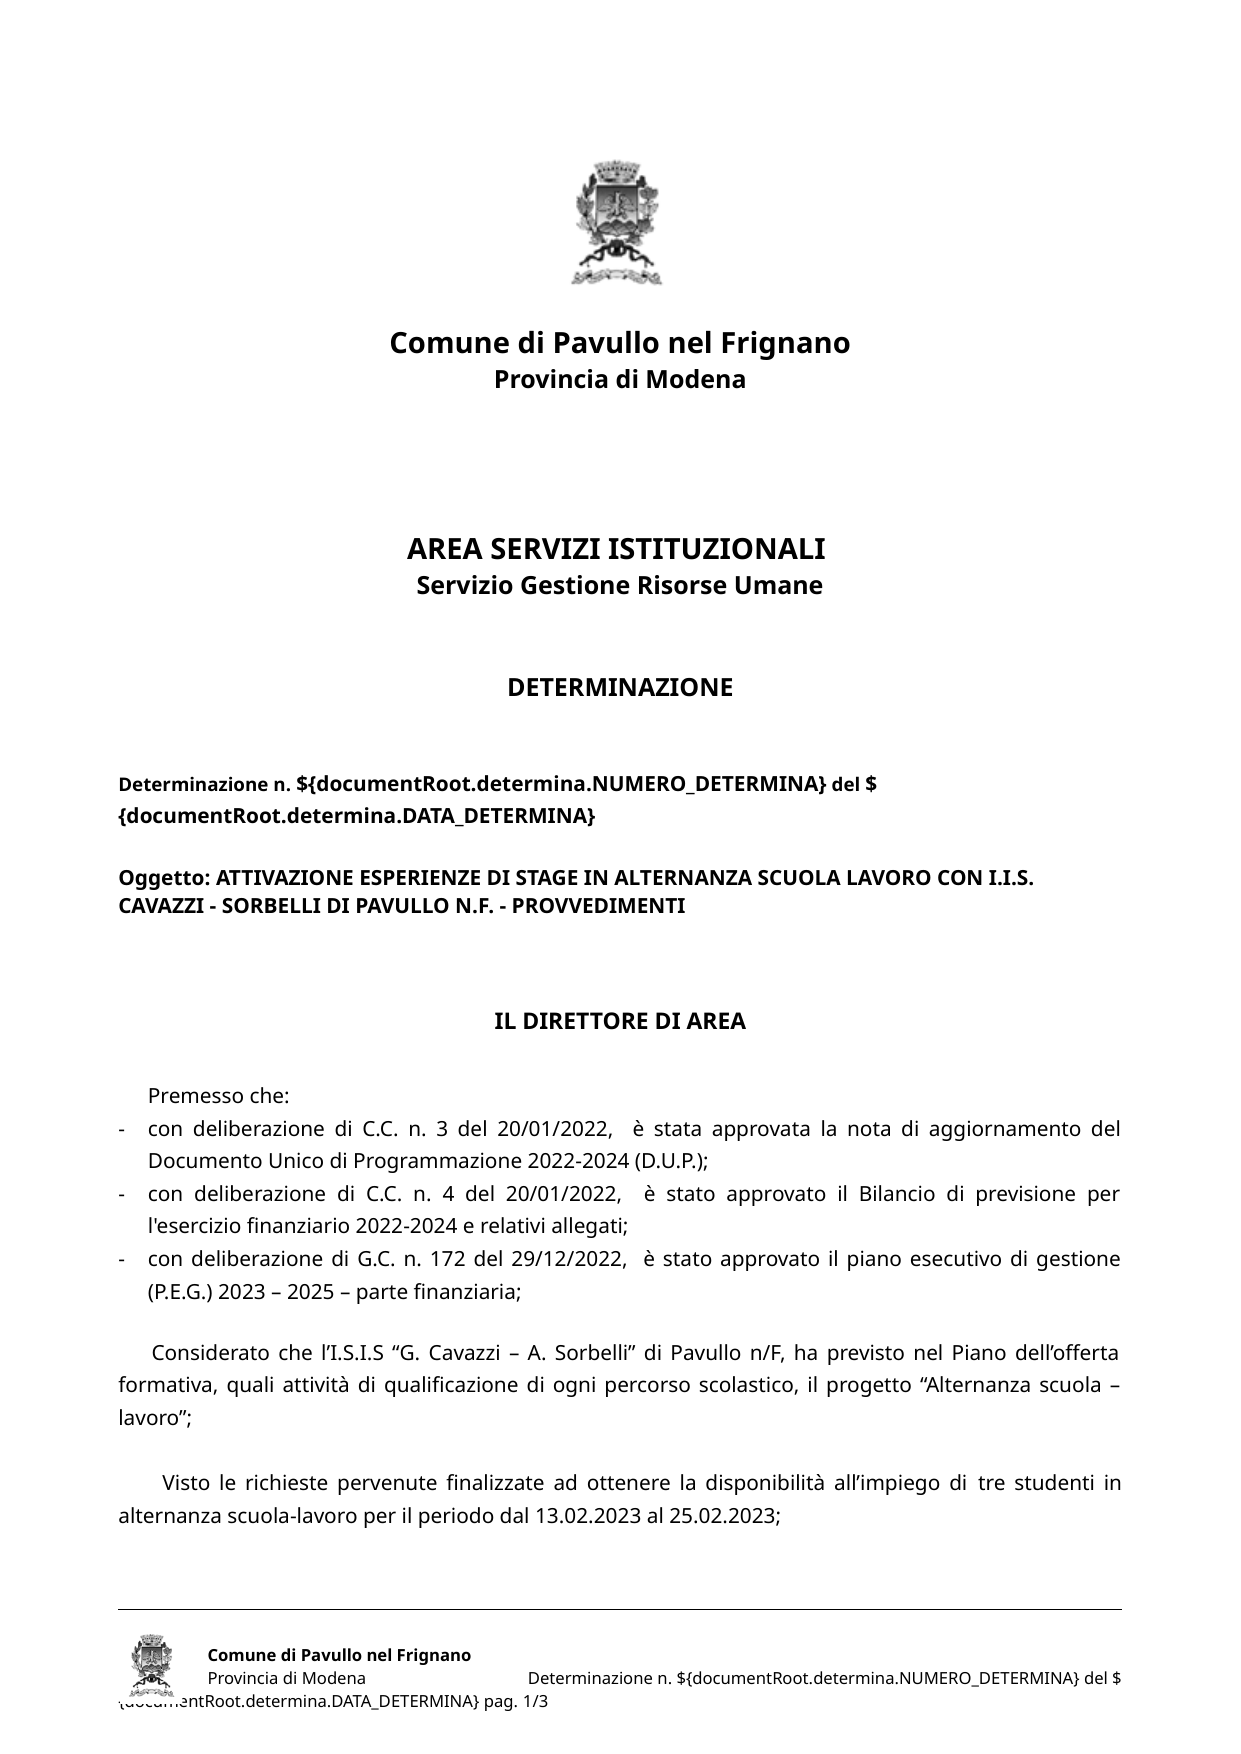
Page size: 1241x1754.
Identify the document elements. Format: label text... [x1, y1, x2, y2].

list con deliberazione di G.C. n. 172 del 29/12/2022, è stato approvato il piano esecutivo di gestione (P.E.G.) 2023 – 2025 – parte finanziaria; [118, 1244, 1122, 1305]
text Oggetto: ATTIVAZIONE ESPERIENZE DI STAGE IN ALTERNANZA SCUOLA LAVORO CON I.I.S. CAVAZZI - SORBELLI DI PAVULLO N.F. - PROVVEDIMENTI [118, 863, 1122, 948]
text Determinazione n. ${documentRoot.determina.NUMERO_DETERMINA} del ${documentRoot.determina.DATA_DETERMINA} [118, 769, 1122, 830]
picture [546, 152, 695, 289]
list con deliberazione di C.C. n. 3 del 20/01/2022, è stata approvata la nota di aggiornamento del Documento Unico di Programmazione 2022-2024 (D.U.P.); [118, 1114, 1122, 1175]
text AREA SERVIZI ISTITUZIONALI [118, 528, 1122, 568]
text Visto le richieste pervenute finalizzate ad ottenere la disponibilità all’impiego di tre studenti in alternanza scuola-lavoro per il periodo dal 13.02.2023 al 25.02.2023; [118, 1468, 1122, 1529]
text Premesso che: [118, 1081, 1122, 1110]
picture [120, 1631, 183, 1704]
text IL DIRETTORE DI AREA [118, 1005, 1122, 1036]
list con deliberazione di C.C. n. 4 del 20/01/2022, è stato approvato il Bilancio di previsione per l'esercizio finanziario 2022-2024 e relativi allegati; [118, 1179, 1122, 1240]
text Considerato che l’I.S.I.S “G. Cavazzi – A. Sorbelli” di Pavullo n/F, ha previsto nel Piano dell’offerta formativa, quali attività di qualificazione di ogni percorso scolastico, il progetto “Alternanza scuola – lavoro”; [118, 1338, 1122, 1432]
text DETERMINAZIONE [118, 670, 1122, 704]
text Servizio Gestione Risorse Umane [118, 568, 1122, 602]
